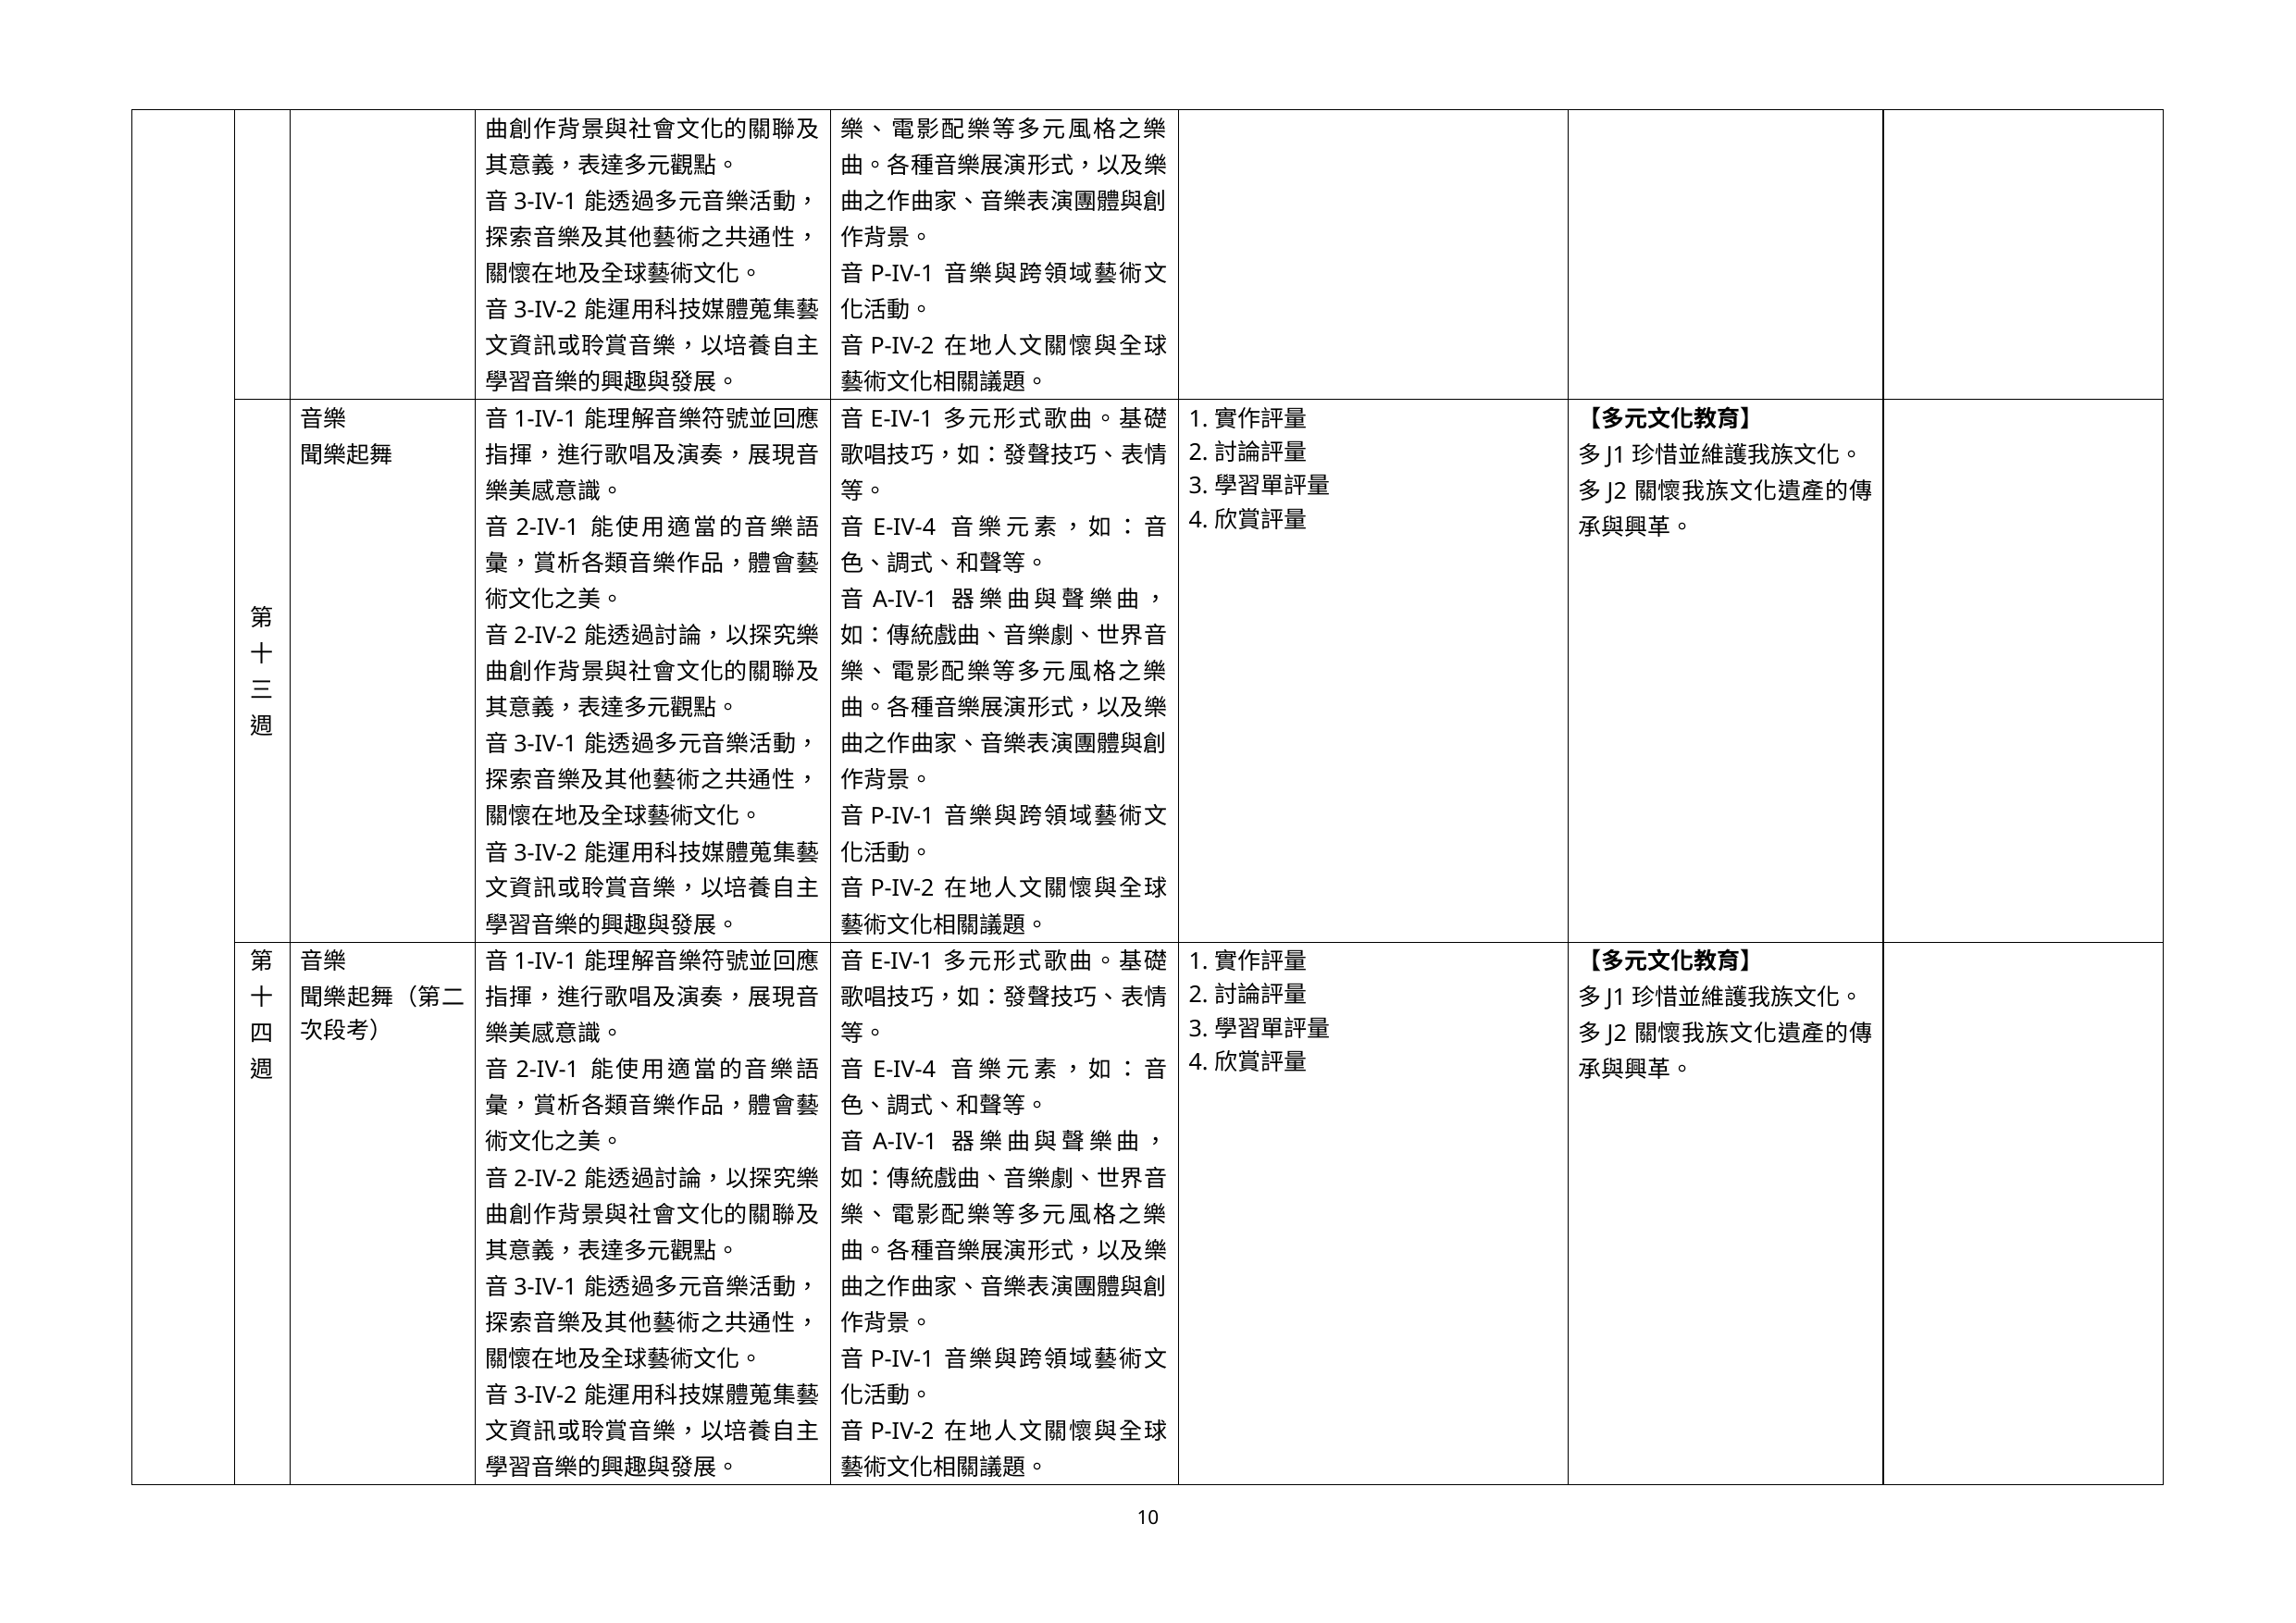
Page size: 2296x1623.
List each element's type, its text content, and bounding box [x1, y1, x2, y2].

table_cell 音樂 聞樂起舞（第二次段考） [291, 943, 475, 1484]
table_cell [1884, 110, 2163, 399]
table_cell 音E-IV-1 多元形式歌曲。基礎歌唱技巧，如：發聲技巧、表情等。 音E-IV-4 音樂元素，如：音色、調式、和聲等。 音A-IV-1 器樂曲與聲樂曲，如：傳統戲曲、音樂劇、世界音樂、電影配樂等多元風格之樂曲。各種音樂展演形式，以及樂曲之作曲家、音樂表演團體與創作背景。 音P-IV-1 音樂與跨領域藝術文化活動。 音P-IV-2 在地人文關懷與全球藝術文化相關議題。 [831, 943, 1178, 1484]
table_cell 音E-IV-1 多元形式歌曲。基礎歌唱技巧，如：發聲技巧、表情等。 音E-IV-4 音樂元素，如：音色、調式、和聲等。 音A-IV-1 器樂曲與聲樂曲，如：傳統戲曲、音樂劇、世界音樂、電影配樂等多元風格之樂曲。各種音樂展演形式，以及樂曲之作曲家、音樂表演團體與創作背景。 音P-IV-1 音樂與跨領域藝術文化活動。 音P-IV-2 在地人文關懷與全球藝術文化相關議題。 [831, 400, 1178, 942]
table_cell [235, 110, 290, 399]
table_cell 音1-IV-1 能理解音樂符號並回應指揮，進行歌唱及演奏，展現音樂美感意識。 音2-IV-1 能使用適當的音樂語彙，賞析各類音樂作品，體會藝術文化之美。 音2-IV-2 能透過討論，以探究樂曲創作背景與社會文化的關聯及其意義，表達多元觀點。 音3-IV-1 能透過多元音樂活動，探索音樂及其他藝術之共通性，關懷在地及全球藝術文化。 音3-IV-2 能運用科技媒體蒐集藝文資訊或聆賞音樂，以培養自主學習音樂的興趣與發展。 [476, 400, 830, 942]
table_cell 曲創作背景與社會文化的關聯及其意義，表達多元觀點。 音3-IV-1 能透過多元音樂活動，探索音樂及其他藝術之共通性，關懷在地及全球藝術文化。 音3-IV-2 能運用科技媒體蒐集藝文資訊或聆賞音樂，以培養自主學習音樂的興趣與發展。 [476, 110, 830, 399]
table_cell 【多元文化教育】 多J1 珍惜並維護我族文化。 多J2 關懷我族文化遺產的傳承與興革。 [1569, 943, 1882, 1484]
table_cell [1884, 943, 2163, 1484]
table_cell 1. 實作評量 2. 討論評量 3. 學習單評量 4. 欣賞評量 [1179, 943, 1568, 1484]
table_cell 樂、電影配樂等多元風格之樂曲。各種音樂展演形式，以及樂曲之作曲家、音樂表演團體與創作背景。 音P-IV-1 音樂與跨領域藝術文化活動。 音P-IV-2 在地人文關懷與全球藝術文化相關議題。 [831, 110, 1178, 399]
table_cell 1. 實作評量 2. 討論評量 3. 學習單評量 4. 欣賞評量 [1179, 400, 1568, 942]
table_cell [291, 110, 475, 399]
table_cell [1569, 110, 1882, 399]
table_cell 音樂 聞樂起舞 [291, 400, 475, 942]
table_cell 音1-IV-1 能理解音樂符號並回應指揮，進行歌唱及演奏，展現音樂美感意識。 音2-IV-1 能使用適當的音樂語彙，賞析各類音樂作品，體會藝術文化之美。 音2-IV-2 能透過討論，以探究樂曲創作背景與社會文化的關聯及其意義，表達多元觀點。 音3-IV-1 能透過多元音樂活動，探索音樂及其他藝術之共通性，關懷在地及全球藝術文化。 音3-IV-2 能運用科技媒體蒐集藝文資訊或聆賞音樂，以培養自主學習音樂的興趣與發展。 [476, 943, 830, 1484]
table_cell [1884, 400, 2163, 942]
table_cell [1179, 110, 1568, 399]
table_cell 第十四週 [235, 943, 290, 1484]
table_cell 【多元文化教育】 多J1 珍惜並維護我族文化。 多J2 關懷我族文化遺產的傳承與興革。 [1569, 400, 1882, 942]
table_cell 第十三週 [235, 400, 290, 942]
